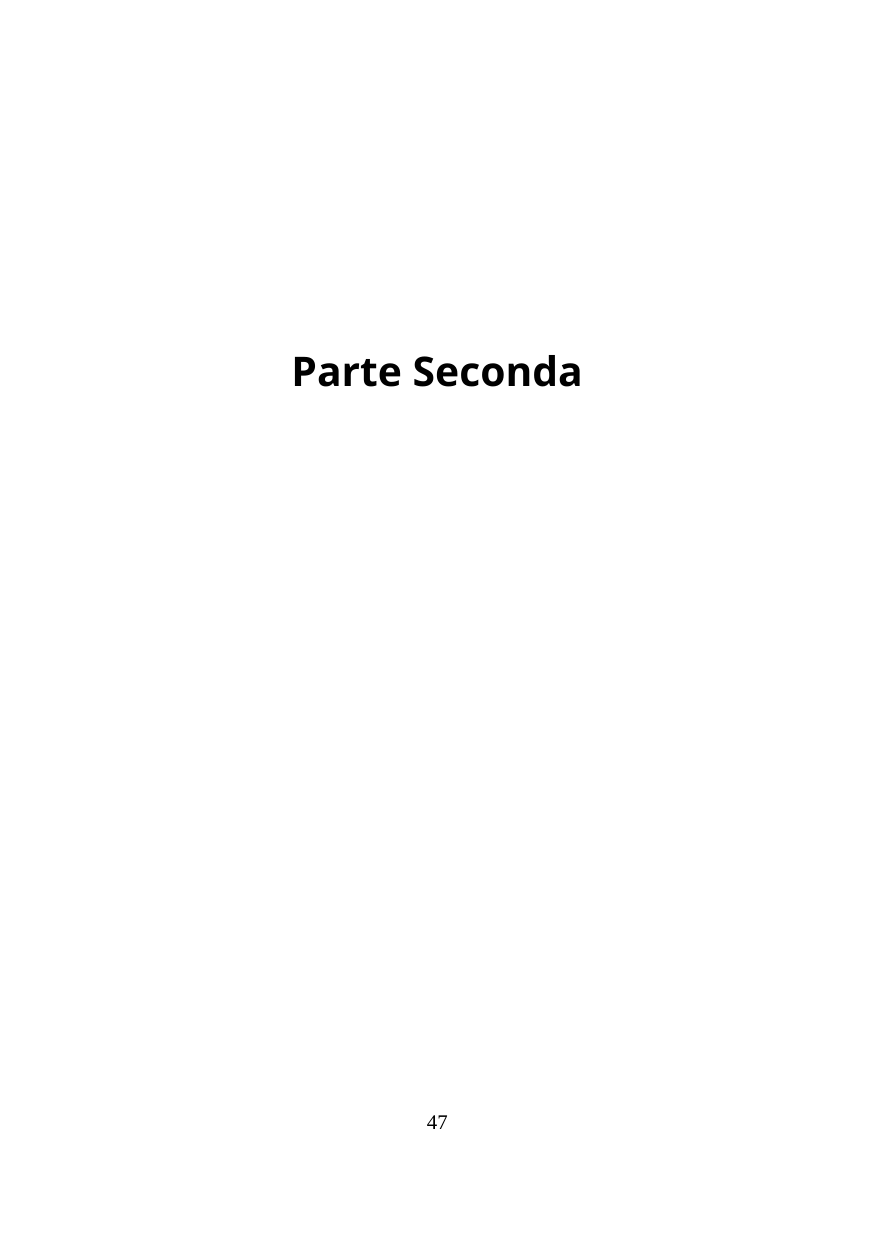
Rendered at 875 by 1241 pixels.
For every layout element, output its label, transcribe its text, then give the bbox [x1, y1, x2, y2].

subtitle Parte Seconda [106, 342, 768, 398]
